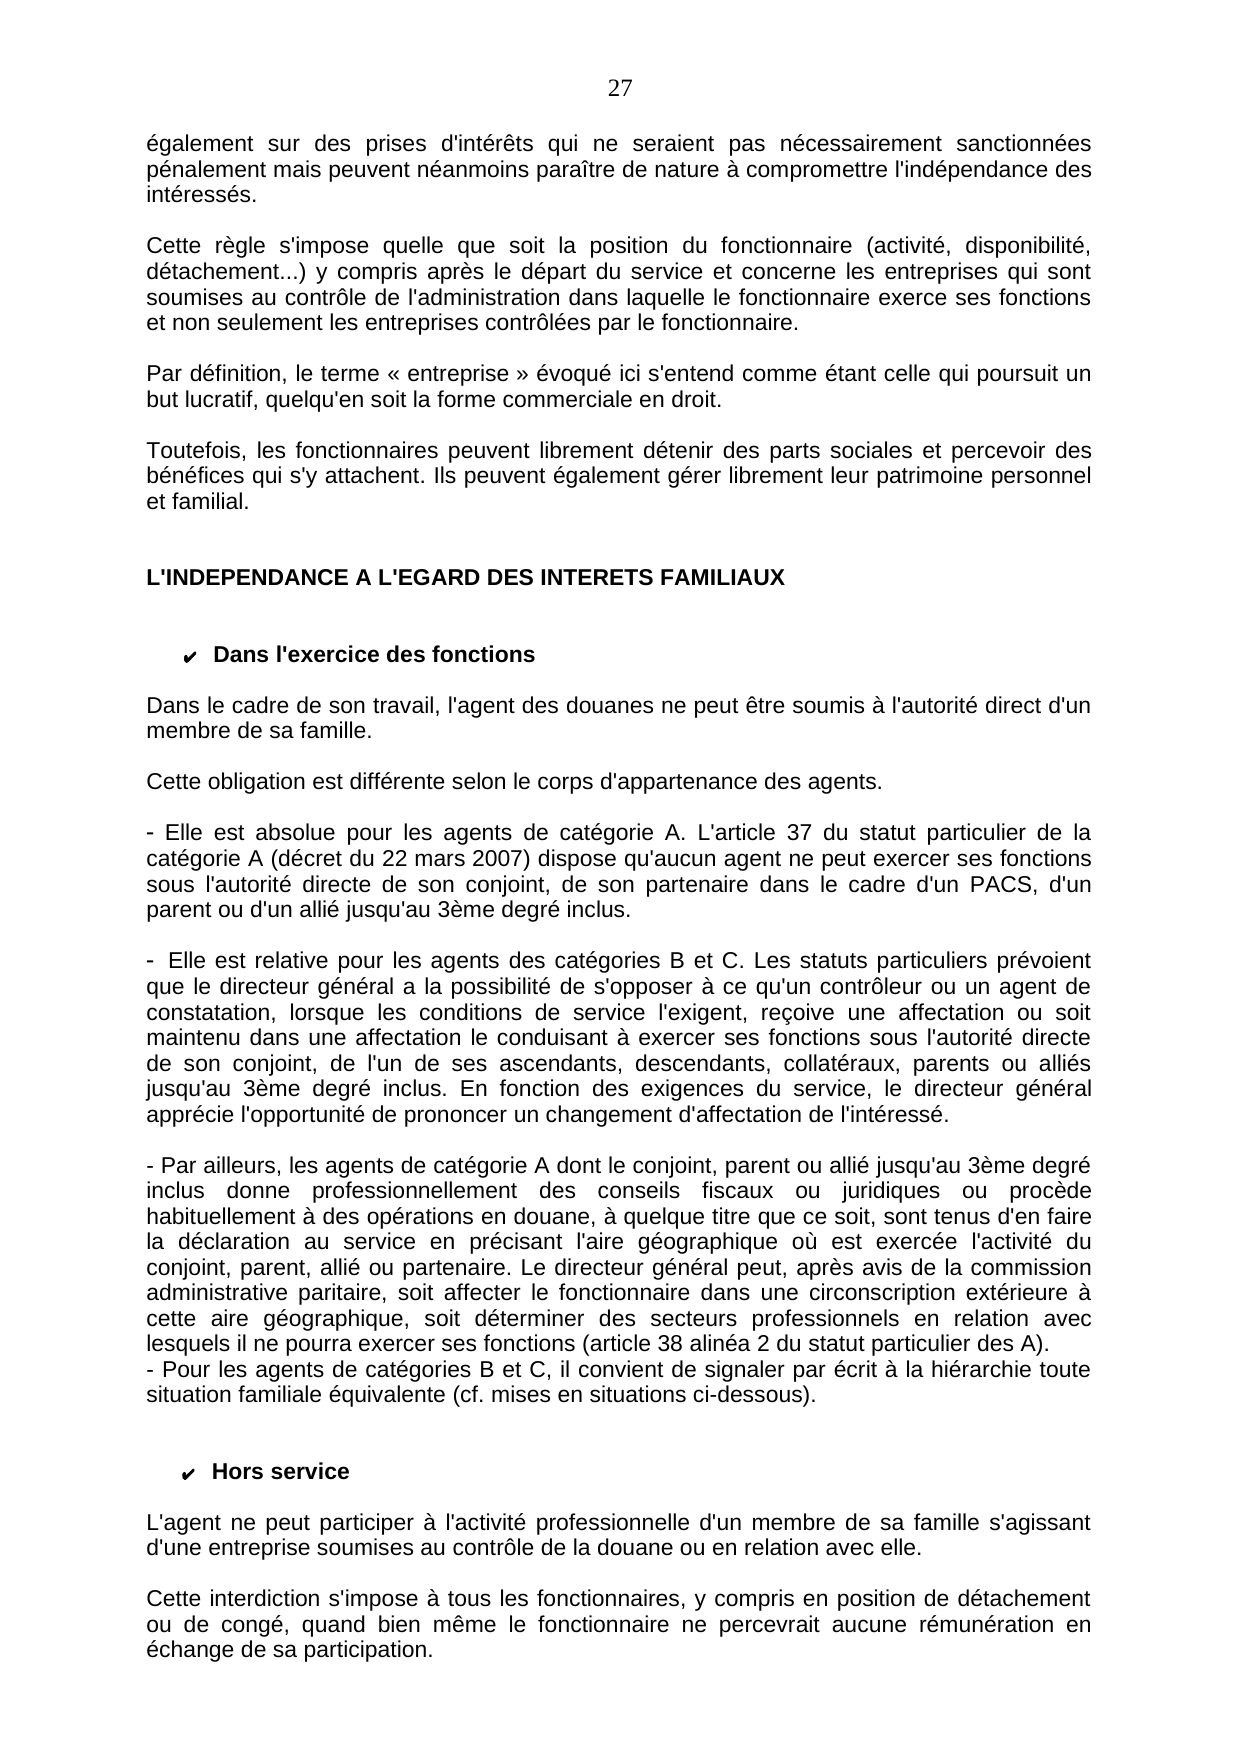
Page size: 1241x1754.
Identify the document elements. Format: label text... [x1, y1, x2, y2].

list Hors service [182, 1458, 1092, 1484]
text également sur des prises d'intérêts qui ne seraient pas nécessairement sanctionnées pénalement mais peuvent néanmoins paraître de nature à compromettre l'indépendance des intéressés. [146, 131, 1092, 208]
text - Elle est relative pour les agents des catégories B et C. Les statuts particuliers prévoient que le directeur général a la possibilité de s'opposer à ce qu'un contrôleur ou un agent de constatation, lorsque les conditions de service l'exigent, reçoive une affectation ou soit maintenu dans une affectation le conduisant à exercer ses fonctions sous l'autorité directe de son conjoint, de l'un de ses ascendants, descendants, collatéraux, parents ou alliés jusqu'au 3ème degré inclus. En fonction des exigences du service, le directeur général apprécie l'opportunité de prononcer un changement d'affectation de l'intéressé. [146, 948, 1092, 1127]
text - Pour les agents de catégories B et C, il convient de signaler par écrit à la hiérarchie toute situation familiale équivalente (cf. mises en situations ci-dessous). [146, 1356, 1092, 1407]
list Dans l'exercice des fonctions [184, 641, 1092, 667]
text - Par ailleurs, les agents de catégorie A dont le conjoint, parent ou allié jusqu'au 3ème degré inclus donne professionnellement des conseils fiscaux ou juridiques ou procède habituellement à des opérations en douane, à quelque titre que ce soit, sont tenus d'en faire la déclaration au service en précisant l'aire géographique où est exercée l'activité du conjoint, parent, allié ou partenaire. Le directeur général peut, après avis de la commission administrative paritaire, soit affecter le fonctionnaire dans une circonscription extérieure à cette aire géographique, soit déterminer des secteurs professionnels en relation avec lesquels il ne pourra exercer ses fonctions (article 38 alinéa 2 du statut particulier des A). [146, 1152, 1092, 1356]
text Dans le cadre de son travail, l'agent des douanes ne peut être soumis à l'autorité direct d'un membre de sa famille. [146, 692, 1092, 743]
text Par définition, le terme « entreprise » évoqué ici s'entend comme étant celle qui poursuit un but lucratif, quelqu'en soit la forme commerciale en droit. [146, 361, 1092, 412]
text L'INDEPENDANCE A L'EGARD DES INTERETS FAMILIAUX [146, 565, 1092, 590]
text L'agent ne peut participer à l'activité professionnelle d'un membre de sa famille s'agissant d'une entreprise soumises au contrôle de la douane ou en relation avec elle. [146, 1509, 1092, 1561]
text Cette interdiction s'impose à tous les fonctionnaires, y compris en position de détachement ou de congé, quand bien même le fonctionnaire ne percevrait aucune rémunération en échange de sa participation. [146, 1586, 1092, 1663]
text - Elle est absolue pour les agents de catégorie A. L'article 37 du statut particulier de la catégorie A (décret du 22 mars 2007) dispose qu'aucun agent ne peut exercer ses fonctions sous l'autorité directe de son conjoint, de son partenaire dans le cadre d'un PACS, d'un parent ou d'un allié jusqu'au 3ème degré inclus. [146, 820, 1092, 922]
text Toutefois, les fonctionnaires peuvent librement détenir des parts sociales et percevoir des bénéfices qui s'y attachent. Ils peuvent également gérer librement leur patrimoine personnel et familial. [146, 437, 1092, 514]
text Cette règle s'impose quelle que soit la position du fonctionnaire (activité, disponibilité, détachement...) y compris après le départ du service et concerne les entreprises qui sont soumises au contrôle de l'administration dans laquelle le fonctionnaire exerce ses fonctions et non seulement les entreprises contrôlées par le fonctionnaire. [146, 233, 1092, 335]
text Cette obligation est différente selon le corps d'appartenance des agents. [146, 769, 1092, 794]
